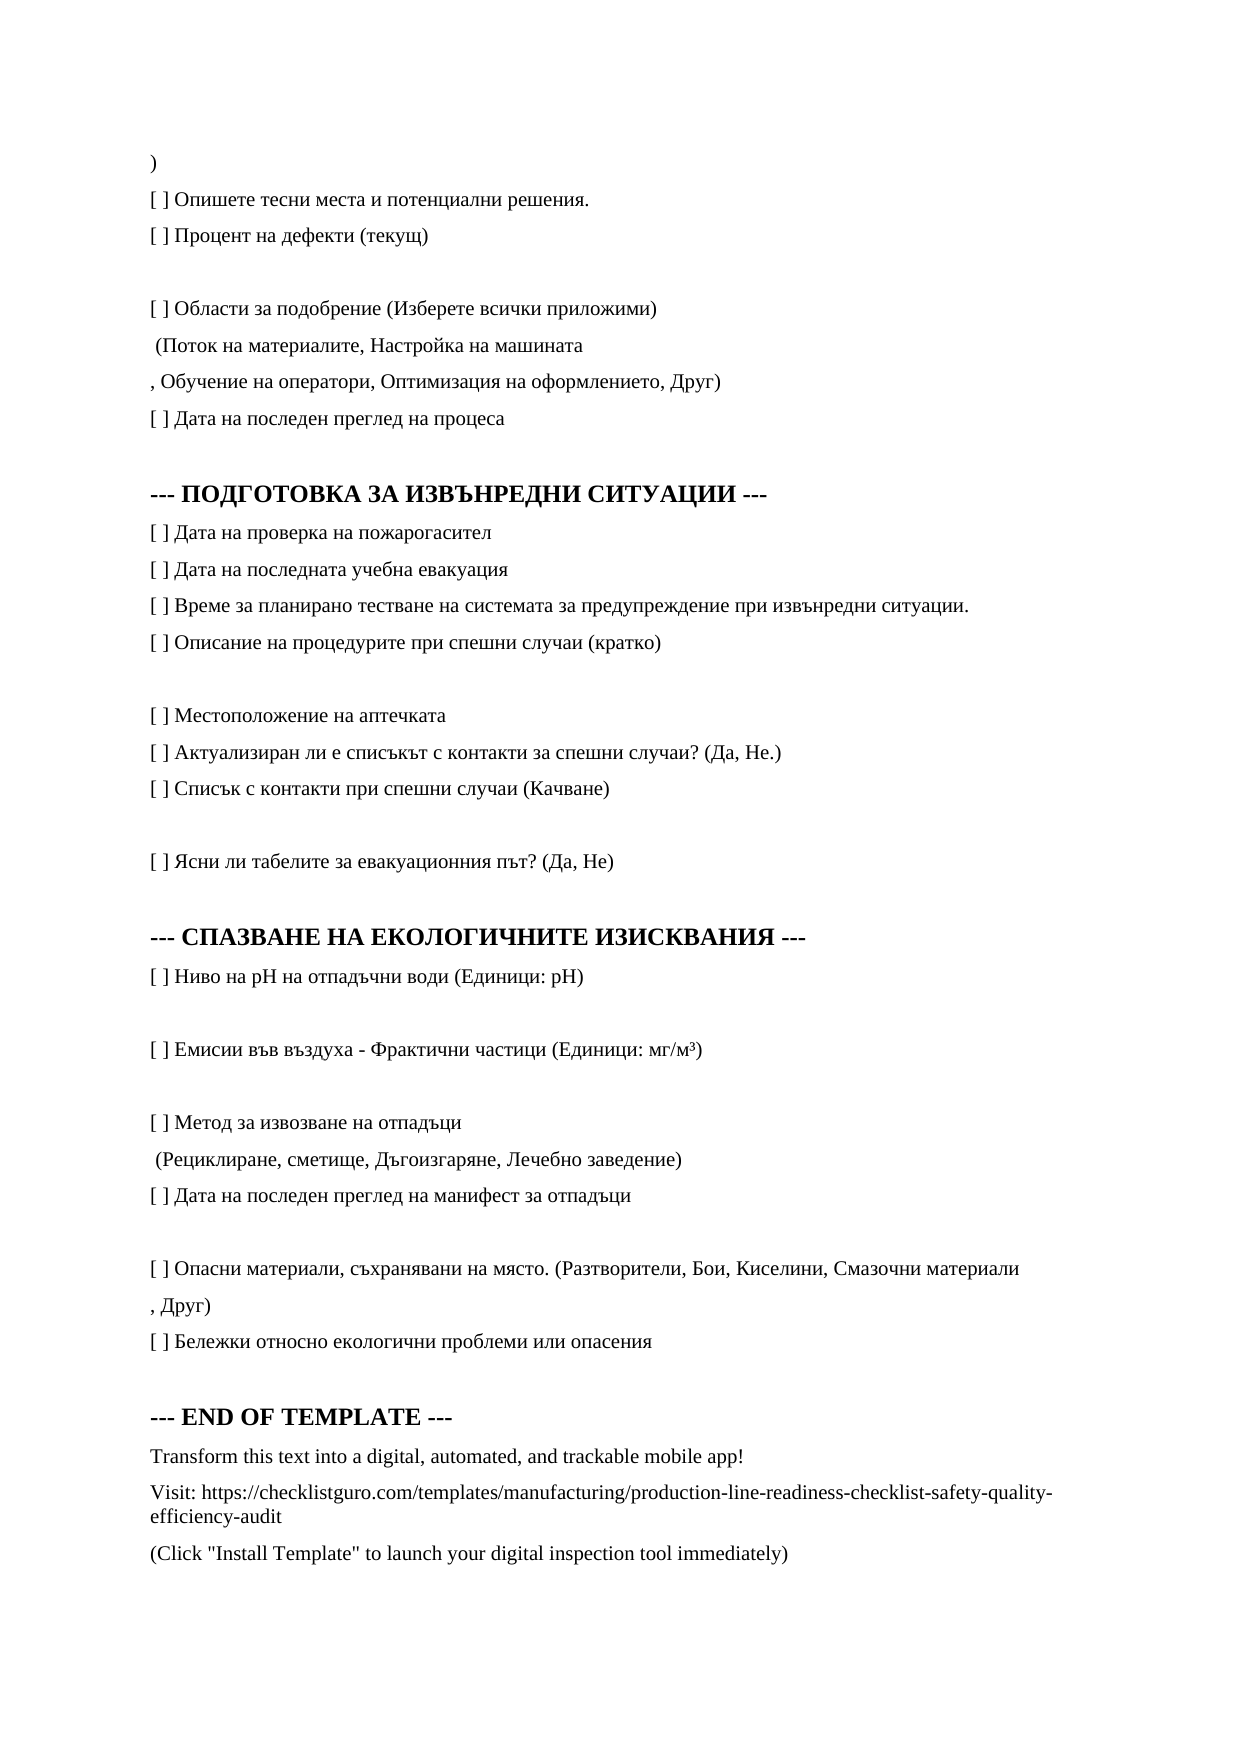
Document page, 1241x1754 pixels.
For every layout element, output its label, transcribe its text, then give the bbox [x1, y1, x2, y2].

text [ ] Ниво на pH на отпадъчни води (Единици: pH) [150, 964, 1090, 988]
text [ ] Процент на дефекти (текущ) [150, 223, 1090, 247]
text --- ПОДГОТОВКА ЗА ИЗВЪНРЕДНИ СИТУАЦИИ --- [150, 479, 1090, 508]
text [ ] Описание на процедурите при спешни случаи (кратко) [150, 630, 1090, 654]
text [ ] Бележки относно екологични проблеми или опасения [150, 1329, 1090, 1353]
text (Рециклиране, сметище, Дъгоизгаряне, Лечебно заведение) [150, 1147, 1090, 1171]
text [ ] Области за подобрение (Изберете всички приложими) [150, 296, 1090, 320]
text [ ] Опишете тесни места и потенциални решения. [150, 187, 1090, 211]
text [ ] Метод за извозване на отпадъци [150, 1110, 1090, 1134]
text [ ] Местоположение на аптечката [150, 703, 1090, 727]
text Transform this text into a digital, automated, and trackable mobile app! [150, 1444, 1090, 1468]
text [ ] Дата на последен преглед на манифест за отпадъци [150, 1183, 1090, 1207]
text Visit: https://checklistguro.com/templates/manufacturing/production-line-readiness-checklist-safety-quality-efficiency-audit [150, 1480, 1090, 1528]
text (Поток на материалите, Настройка на машината [150, 333, 1090, 357]
text [ ] Актуализиран ли е списъкът с контакти за спешни случаи? (Да, Не.) [150, 740, 1090, 764]
text ) [150, 150, 1090, 174]
text , Обучение на оператори, Оптимизация на оформлението, Друг) [150, 369, 1090, 393]
text [ ] Списък с контакти при спешни случаи (Качване) [150, 776, 1090, 800]
text [ ] Дата на последната учебна евакуация [150, 557, 1090, 581]
text [ ] Опасни материали, съхранявани на място. (Разтворители, Бои, Киселини, Смазочни материали [150, 1256, 1090, 1280]
text [ ] Дата на проверка на пожарогасител [150, 520, 1090, 544]
text , Друг) [150, 1293, 1090, 1317]
text --- END OF TEMPLATE --- [150, 1402, 1090, 1431]
text (Click "Install Template" to launch your digital inspection tool immediately) [150, 1541, 1090, 1565]
text --- СПАЗВАНЕ НА ЕКОЛОГИЧНИТЕ ИЗИСКВАНИЯ --- [150, 922, 1090, 951]
text [ ] Дата на последен преглед на процеса [150, 406, 1090, 430]
text [ ] Ясни ли табелите за евакуационния път? (Да, Не) [150, 849, 1090, 873]
text [ ] Емисии във въздуха - Фрактични частици (Единици: мг/м³) [150, 1037, 1090, 1061]
text [ ] Време за планирано тестване на системата за предупреждение при извънредни ситуации. [150, 593, 1090, 617]
